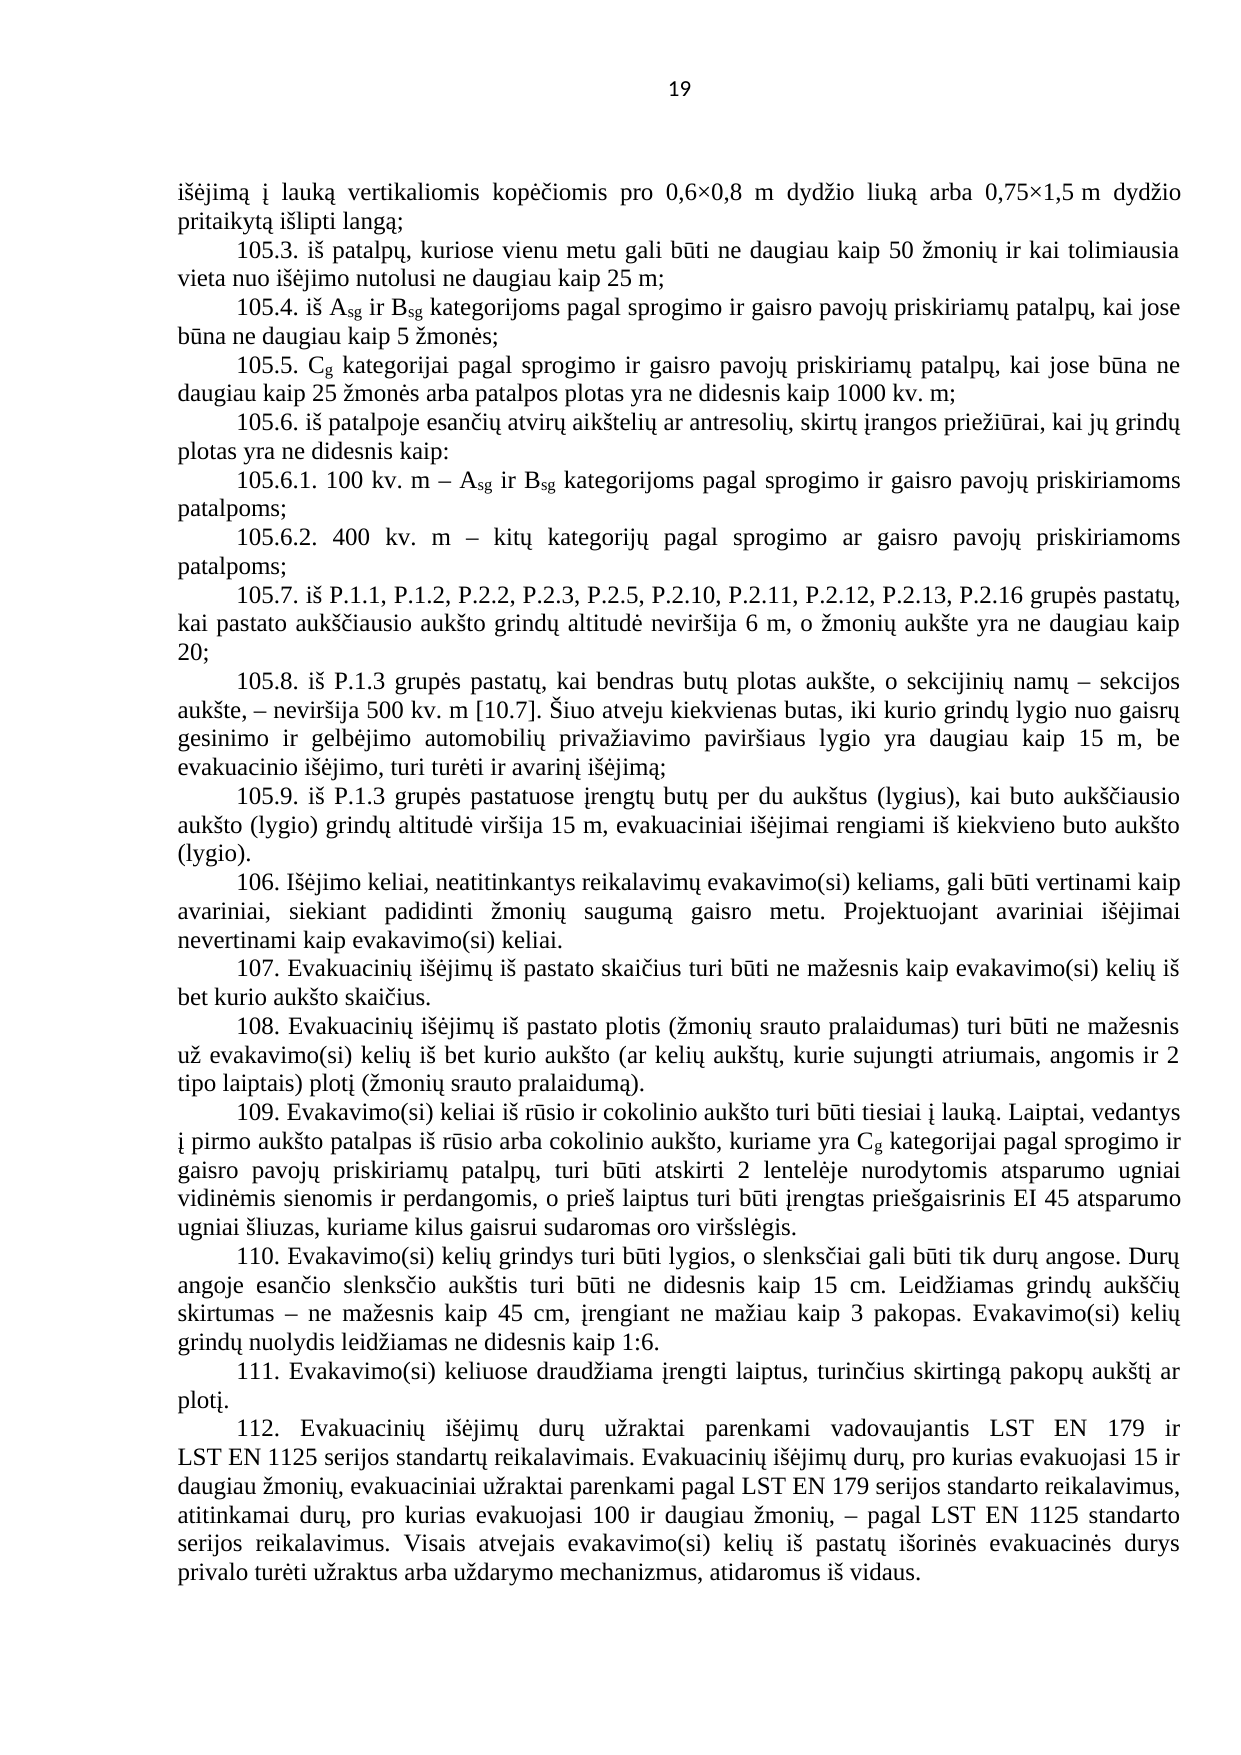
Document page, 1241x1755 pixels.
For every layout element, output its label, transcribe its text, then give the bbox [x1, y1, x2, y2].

text 105.6.1. 100 kv. m – Asg ir Bsg kategorijoms pagal sprogimo ir gaisro pavojų priskiriamoms patalpoms; [177, 465, 1181, 522]
text 106. Išėjimo keliai, neatitinkantys reikalavimų evakavimo(si) keliams, gali būti vertinami kaip avariniai, siekiant padidinti žmonių saugumą gaisro metu. Projektuojant avariniai išėjimai nevertinami kaip evakavimo(si) keliai. [177, 867, 1181, 953]
text 105.3. iš patalpų, kuriose vienu metu gali būti ne daugiau kaip 50 žmonių ir kai tolimiausia vieta nuo išėjimo nutolusi ne daugiau kaip 25 m; [177, 235, 1181, 292]
text 105.4. iš Asg ir Bsg kategorijoms pagal sprogimo ir gaisro pavojų priskiriamų patalpų, kai jose būna ne daugiau kaip 5 žmonės; [177, 292, 1181, 350]
text išėjimą į lauką vertikaliomis kopėčiomis pro 0,6×0,8 m dydžio liuką arba 0,75×1,5 m dydžio pritaikytą išlipti langą; [177, 177, 1181, 235]
text 111. Evakavimo(si) keliuose draudžiama įrengti laiptus, turinčius skirtingą pakopų aukštį ar plotį. [177, 1356, 1181, 1413]
text 105.9. iš P.1.3 grupės pastatuose įrengtų butų per du aukštus (lygius), kai buto aukščiausio aukšto (lygio) grindų altitudė viršija 15 m, evakuaciniai išėjimai rengiami iš kiekvieno buto aukšto (lygio). [177, 781, 1181, 867]
text 109. Evakavimo(si) keliai iš rūsio ir cokolinio aukšto turi būti tiesiai į lauką. Laiptai, vedantys į pirmo aukšto patalpas iš rūsio arba cokolinio aukšto, kuriame yra Cg kategorijai pagal sprogimo ir gaisro pavojų priskiriamų patalpų, turi būti atskirti 2 lentelėje nurodytomis atsparumo ugniai vidinėmis sienomis ir perdangomis, o prieš laiptus turi būti įrengtas priešgaisrinis EI 45 atsparumo ugniai šliuzas, kuriame kilus gaisrui sudaromas oro viršslėgis. [177, 1097, 1181, 1241]
text 108. Evakuacinių išėjimų iš pastato plotis (žmonių srauto pralaidumas) turi būti ne mažesnis už evakavimo(si) kelių iš bet kurio aukšto (ar kelių aukštų, kurie sujungti atriumais, angomis ir 2 tipo laiptais) plotį (žmonių srauto pralaidumą). [177, 1011, 1181, 1097]
text 107. Evakuacinių išėjimų iš pastato skaičius turi būti ne mažesnis kaip evakavimo(si) kelių iš bet kurio aukšto skaičius. [177, 953, 1181, 1011]
text 112. Evakuacinių išėjimų durų užraktai parenkami vadovaujantis LST EN 179 ir LST EN 1125 serijos standartų reikalavimais. Evakuacinių išėjimų durų, pro kurias evakuojasi 15 ir daugiau žmonių, evakuaciniai užraktai parenkami pagal LST EN 179 serijos standarto reikalavimus, atitinkamai durų, pro kurias evakuojasi 100 ir daugiau žmonių, – pagal LST EN 1125 standarto serijos reikalavimus. Visais atvejais evakavimo(si) kelių iš pastatų išorinės evakuacinės durys privalo turėti užraktus arba uždarymo mechanizmus, atidaromus iš vidaus. [177, 1413, 1181, 1586]
text 105.6. iš patalpoje esančių atvirų aikštelių ar antresolių, skirtų įrangos priežiūrai, kai jų grindų plotas yra ne didesnis kaip: [177, 407, 1181, 465]
text 110. Evakavimo(si) kelių grindys turi būti lygios, o slenksčiai gali būti tik durų angose. Durų angoje esančio slenksčio aukštis turi būti ne didesnis kaip 15 cm. Leidžiamas grindų aukščių skirtumas – ne mažesnis kaip 45 cm, įrengiant ne mažiau kaip 3 pakopas. Evakavimo(si) kelių grindų nuolydis leidžiamas ne didesnis kaip 1:6. [177, 1241, 1181, 1356]
text 105.6.2. 400 kv. m – kitų kategorijų pagal sprogimo ar gaisro pavojų priskiriamoms patalpoms; [177, 522, 1181, 580]
text 105.8. iš P.1.3 grupės pastatų, kai bendras butų plotas aukšte, o sekcijinių namų – sekcijos aukšte, – neviršija 500 kv. m [10.7]. Šiuo atveju kiekvienas butas, iki kurio grindų lygio nuo gaisrų gesinimo ir gelbėjimo automobilių privažiavimo paviršiaus lygio yra daugiau kaip 15 m, be evakuacinio išėjimo, turi turėti ir avarinį išėjimą; [177, 666, 1181, 781]
text 105.5. Cg kategorijai pagal sprogimo ir gaisro pavojų priskiriamų patalpų, kai jose būna ne daugiau kaip 25 žmonės arba patalpos plotas yra ne didesnis kaip 1000 kv. m; [177, 350, 1181, 407]
text 105.7. iš P.1.1, P.1.2, P.2.2, P.2.3, P.2.5, P.2.10, P.2.11, P.2.12, P.2.13, P.2.16 grupės pastatų, kai pastato aukščiausio aukšto grindų altitudė neviršija 6 m, o žmonių aukšte yra ne daugiau kaip 20; [177, 580, 1181, 666]
